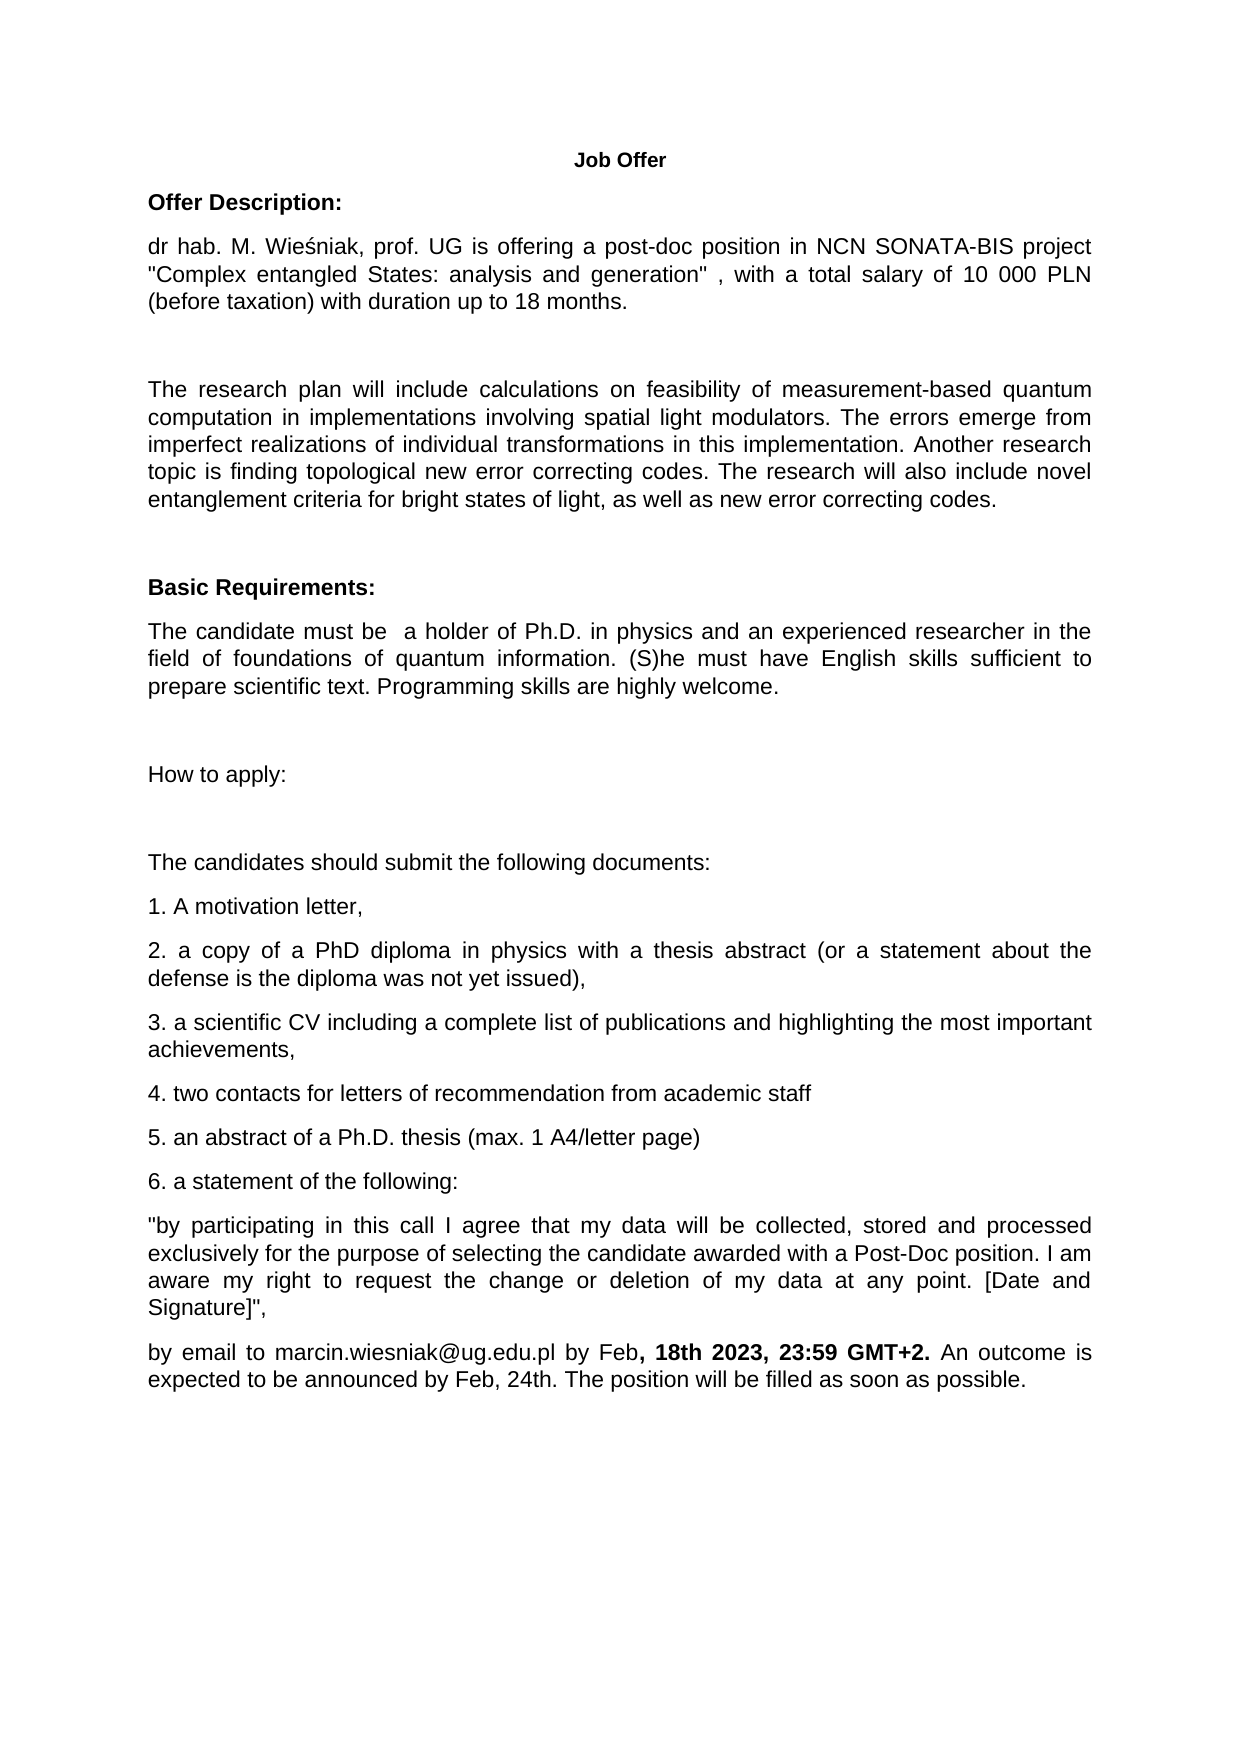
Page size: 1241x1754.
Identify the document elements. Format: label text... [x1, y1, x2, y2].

text The research plan will include calculations on feasibility of measurement-based quantum computation in implementations involving spatial light modulators. The errors emerge from imperfect realizations of individual transformations in this implementation. Another research topic is finding topological new error correcting codes. The research will also include novel entanglement criteria for bright states of light, as well as new error correcting codes. [148, 376, 1093, 512]
text How to apply: [148, 761, 1093, 787]
text 2. a copy of a PhD diploma in physics with a thesis abstract (or a statement about the defense is the diploma was not yet issued), [148, 937, 1093, 991]
text Job Offer [148, 148, 1093, 172]
text "by participating in this call I agree that my data will be collected, stored and processed exclusively for the purpose of selecting the candidate awarded with a Post-Doc position. I am aware my right to request the change or deletion of my data at any point. [Date and Signature]", [148, 1212, 1093, 1321]
text Basic Requirements: [148, 574, 1093, 600]
text The candidates should submit the following documents: [148, 849, 1093, 875]
text 5. an abstract of a Ph.D. thesis (max. 1 A4/letter page) [148, 1124, 1093, 1150]
text dr hab. M. Wieśniak, prof. UG is offering a post-doc position in NCN SONATA-BIS project "Complex entangled States: analysis and generation" , with a total salary of 10 000 PLN (before taxation) with duration up to 18 months. [148, 233, 1093, 314]
text 1. A motivation letter, [148, 893, 1093, 919]
text Offer Description: [148, 189, 1093, 216]
text 3. a scientific CV including a complete list of publications and highlighting the most important achievements, [148, 1008, 1093, 1062]
text by email to marcin.wiesniak@ug.edu.pl by Feb, 18th 2023, 23:59 GMT+2. An outcome is expected to be announced by Feb, 24th. The position will be filled as soon as possible. [148, 1338, 1093, 1392]
text 4. two contacts for letters of recommendation from academic staff [148, 1080, 1093, 1106]
text 6. a statement of the following: [148, 1168, 1093, 1194]
text The candidate must be a holder of Ph.D. in physics and an experienced researcher in the field of foundations of quantum information. (S)he must have English skills sufficient to prepare scientific text. Programming skills are highly welcome. [148, 618, 1093, 699]
